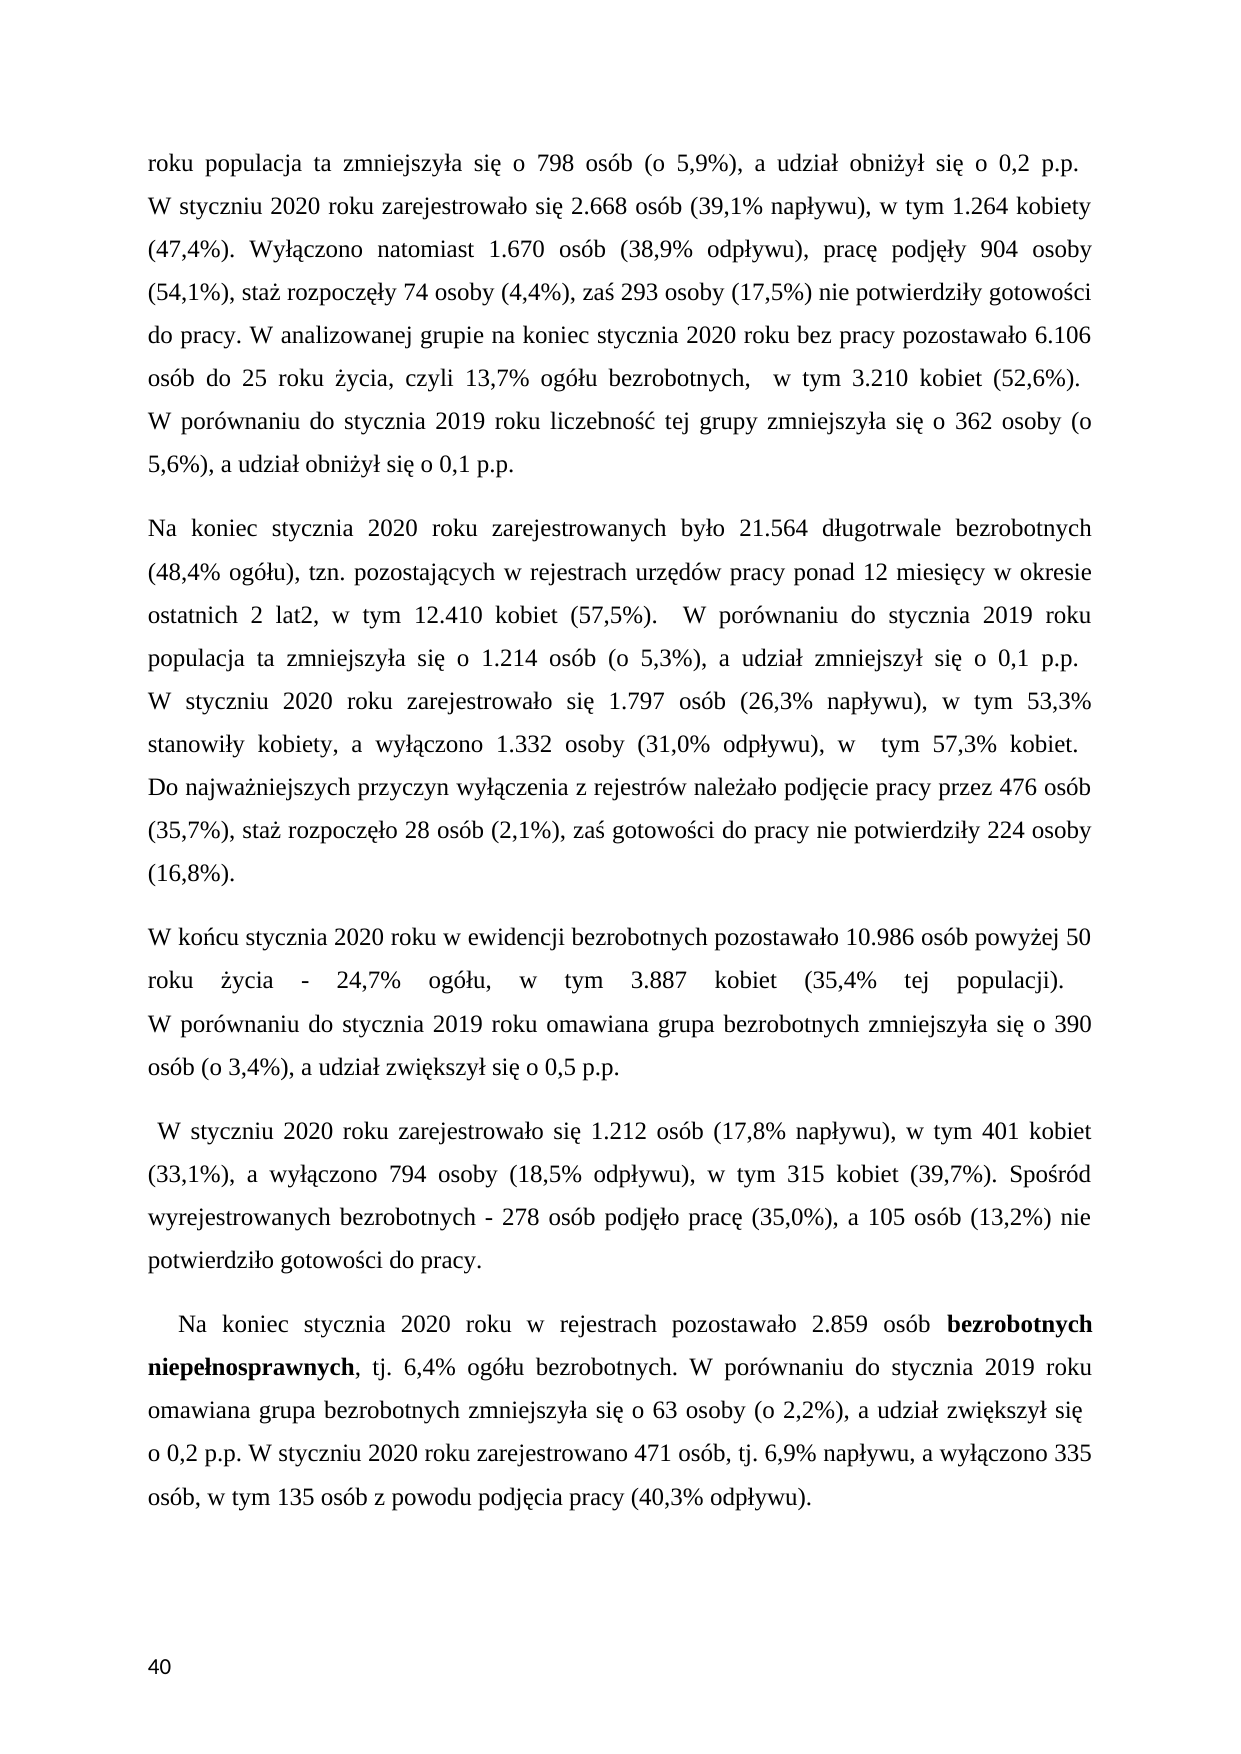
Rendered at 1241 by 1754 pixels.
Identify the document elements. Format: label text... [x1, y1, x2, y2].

text roku populacja ta zmniejszyła się o 798 osób (o 5,9%), a udział obniżył się o 0,2 p.p. W styczniu 2020 roku zarejestrowało się 2.668 osób (39,1% napływu), w tym 1.264 kobiety (47,4%). Wyłączono natomiast 1.670 osób (38,9% odpływu), pracę podjęły 904 osoby (54,1%), staż rozpoczęły 74 osoby (4,4%), zaś 293 osoby (17,5%) nie potwierdziły gotowości do pracy. W analizowanej grupie na koniec stycznia 2020 roku bez pracy pozostawało 6.106 osób do 25 roku życia, czyli 13,7% ogółu bezrobotnych, w tym 3.210 kobiet (52,6%). W porównaniu do stycznia 2019 roku liczebność tej grupy zmniejszyła się o 362 osoby (o 5,6%), a udział obniżył się o 0,1 p.p. [148, 148, 1093, 478]
text Na koniec stycznia 2020 roku zarejestrowanych było 21.564 długotrwale bezrobotnych (48,4% ogółu), tzn. pozostających w rejestrach urzędów pracy ponad 12 miesięcy w okresie ostatnich 2 lat2, w tym 12.410 kobiet (57,5%). W porównaniu do stycznia 2019 roku populacja ta zmniejszyła się o 1.214 osób (o 5,3%), a udział zmniejszył się o 0,1 p.p. W styczniu 2020 roku zarejestrowało się 1.797 osób (26,3% napływu), w tym 53,3% stanowiły kobiety, a wyłączono 1.332 osoby (31,0% odpływu), w tym 57,3% kobiet. Do najważniejszych przyczyn wyłączenia z rejestrów należało podjęcie pracy przez 476 osób (35,7%), staż rozpoczęło 28 osób (2,1%), zaś gotowości do pracy nie potwierdziły 224 osoby (16,8%). [148, 513, 1093, 887]
text Na koniec stycznia 2020 roku w rejestrach pozostawało 2.859 osób bezrobotnych niepełnosprawnych, tj. 6,4% ogółu bezrobotnych. W porównaniu do stycznia 2019 roku omawiana grupa bezrobotnych zmniejszyła się o 63 osoby (o 2,2%), a udział zwiększył się o 0,2 p.p. W styczniu 2020 roku zarejestrowano 471 osób, tj. 6,9% napływu, a wyłączono 335 osób, w tym 135 osób z powodu podjęcia pracy (40,3% odpływu). [148, 1309, 1093, 1510]
text W styczniu 2020 roku zarejestrowało się 1.212 osób (17,8% napływu), w tym 401 kobiet (33,1%), a wyłączono 794 osoby (18,5% odpływu), w tym 315 kobiet (39,7%). Spośród wyrejestrowanych bezrobotnych - 278 osób podjęło pracę (35,0%), a 105 osób (13,2%) nie potwierdziło gotowości do pracy. [148, 1116, 1093, 1274]
text W końcu stycznia 2020 roku w ewidencji bezrobotnych pozostawało 10.986 osób powyżej 50 roku życia - 24,7% ogółu, w tym 3.887 kobiet (35,4% tej populacji). W porównaniu do stycznia 2019 roku omawiana grupa bezrobotnych zmniejszyła się o 390 osób (o 3,4%), a udział zwiększył się o 0,5 p.p. [148, 922, 1093, 1081]
